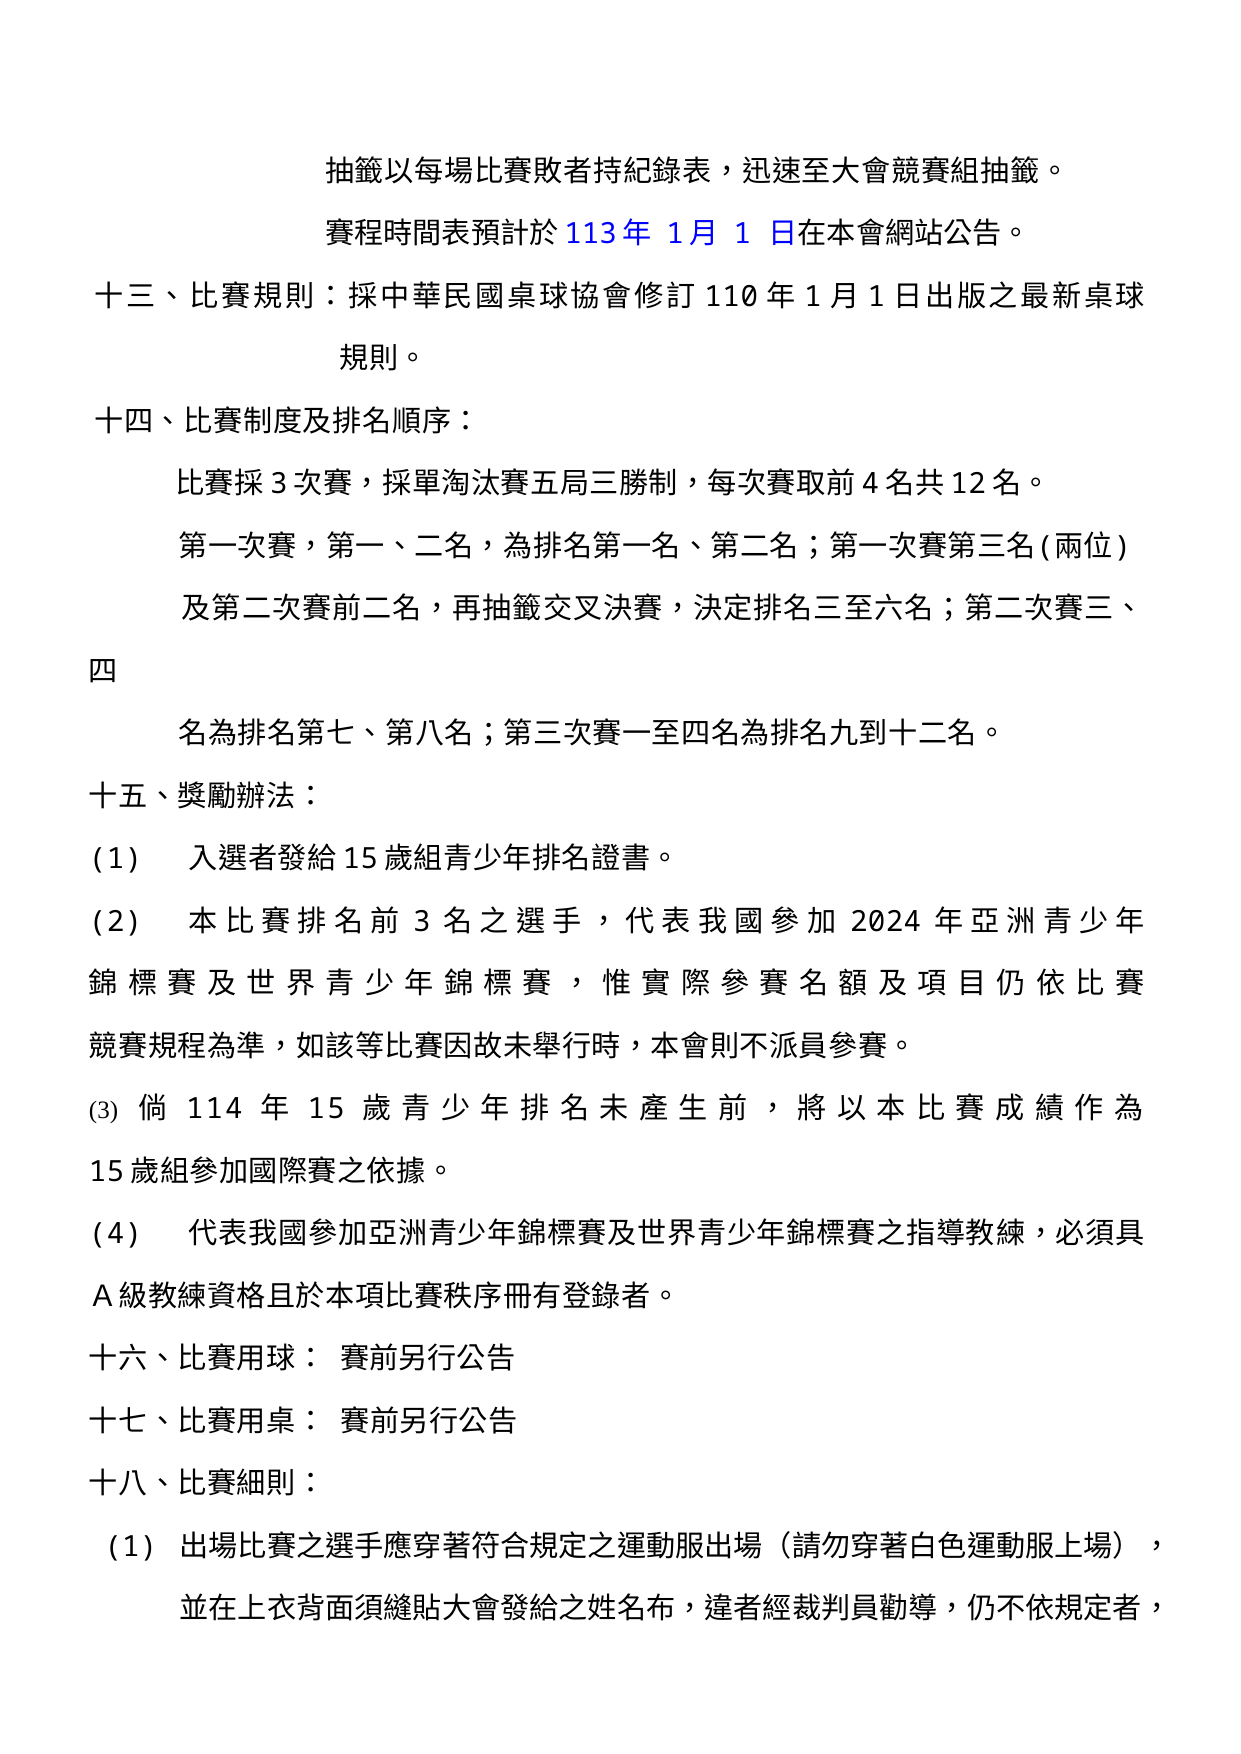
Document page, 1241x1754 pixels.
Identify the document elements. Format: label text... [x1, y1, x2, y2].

text 抽籤以每場比賽敗者持紀錄表，迅速至大會競賽組抽籤。 [94, 127, 1145, 189]
text 比賽採3次賽，採單淘汰賽五局三勝制，每次賽取前4名共12名。 [103, 439, 1145, 502]
list 入選者發給15歲組青少年排名證書。 [89, 814, 1145, 877]
text 十四、比賽制度及排名順序： [94, 377, 1145, 439]
text 名為排名第七、第八名；第三次賽一至四名為排名九到十二名。 [89, 689, 1145, 752]
list 代表我國參加亞洲青少年錦標賽及世界青少年錦標賽之指導教練，必須具Ａ級教練資格且於本項比賽秩序冊有登錄者。 [89, 1189, 1145, 1314]
text 賽程時間表預計於113年 1月 1 日在本會網站公告。 [89, 189, 1145, 252]
text 十三、比賽規則：採中華民國桌球協會修訂110年1月1日出版之最新桌球 規則。 [94, 252, 1145, 377]
text 十五、獎勵辦法： [89, 752, 1145, 814]
text 十七、比賽用桌： 賽前另行公告 [89, 1377, 1145, 1439]
list 倘114年15歲青少年排名未產生前，將以本比賽成績作為 15歲組參加國際賽之依據。 [89, 1064, 1145, 1189]
text 十八、比賽細則： [89, 1439, 1145, 1502]
text 十六、比賽用球： 賽前另行公告 [89, 1314, 1145, 1377]
text 及第二次賽前二名，再抽籤交叉決賽，決定排名三至六名；第二次賽三、四 [89, 564, 1145, 689]
text 第一次賽，第一、二名，為排名第一名、第二名；第一次賽第三名(兩位) [89, 502, 1145, 564]
list 本比賽排名前3名之選手，代表我國參加2024年亞洲青少年 錦標賽及世界青少年錦標賽，惟實際參賽名額及項目仍依比賽 競賽規程為準，如該等比賽因故未舉行時，本會則不派員參賽。 [89, 877, 1145, 1064]
list 出場比賽之選手應穿著符合規定之運動服出場（請勿穿著白色運動服上場），並在上衣背面須縫貼大會發給之姓名布，違者經裁判員勸導，仍不依規定者，取消其比賽資格(若大會未提供時，不受此限)。 [104, 1502, 1167, 1627]
